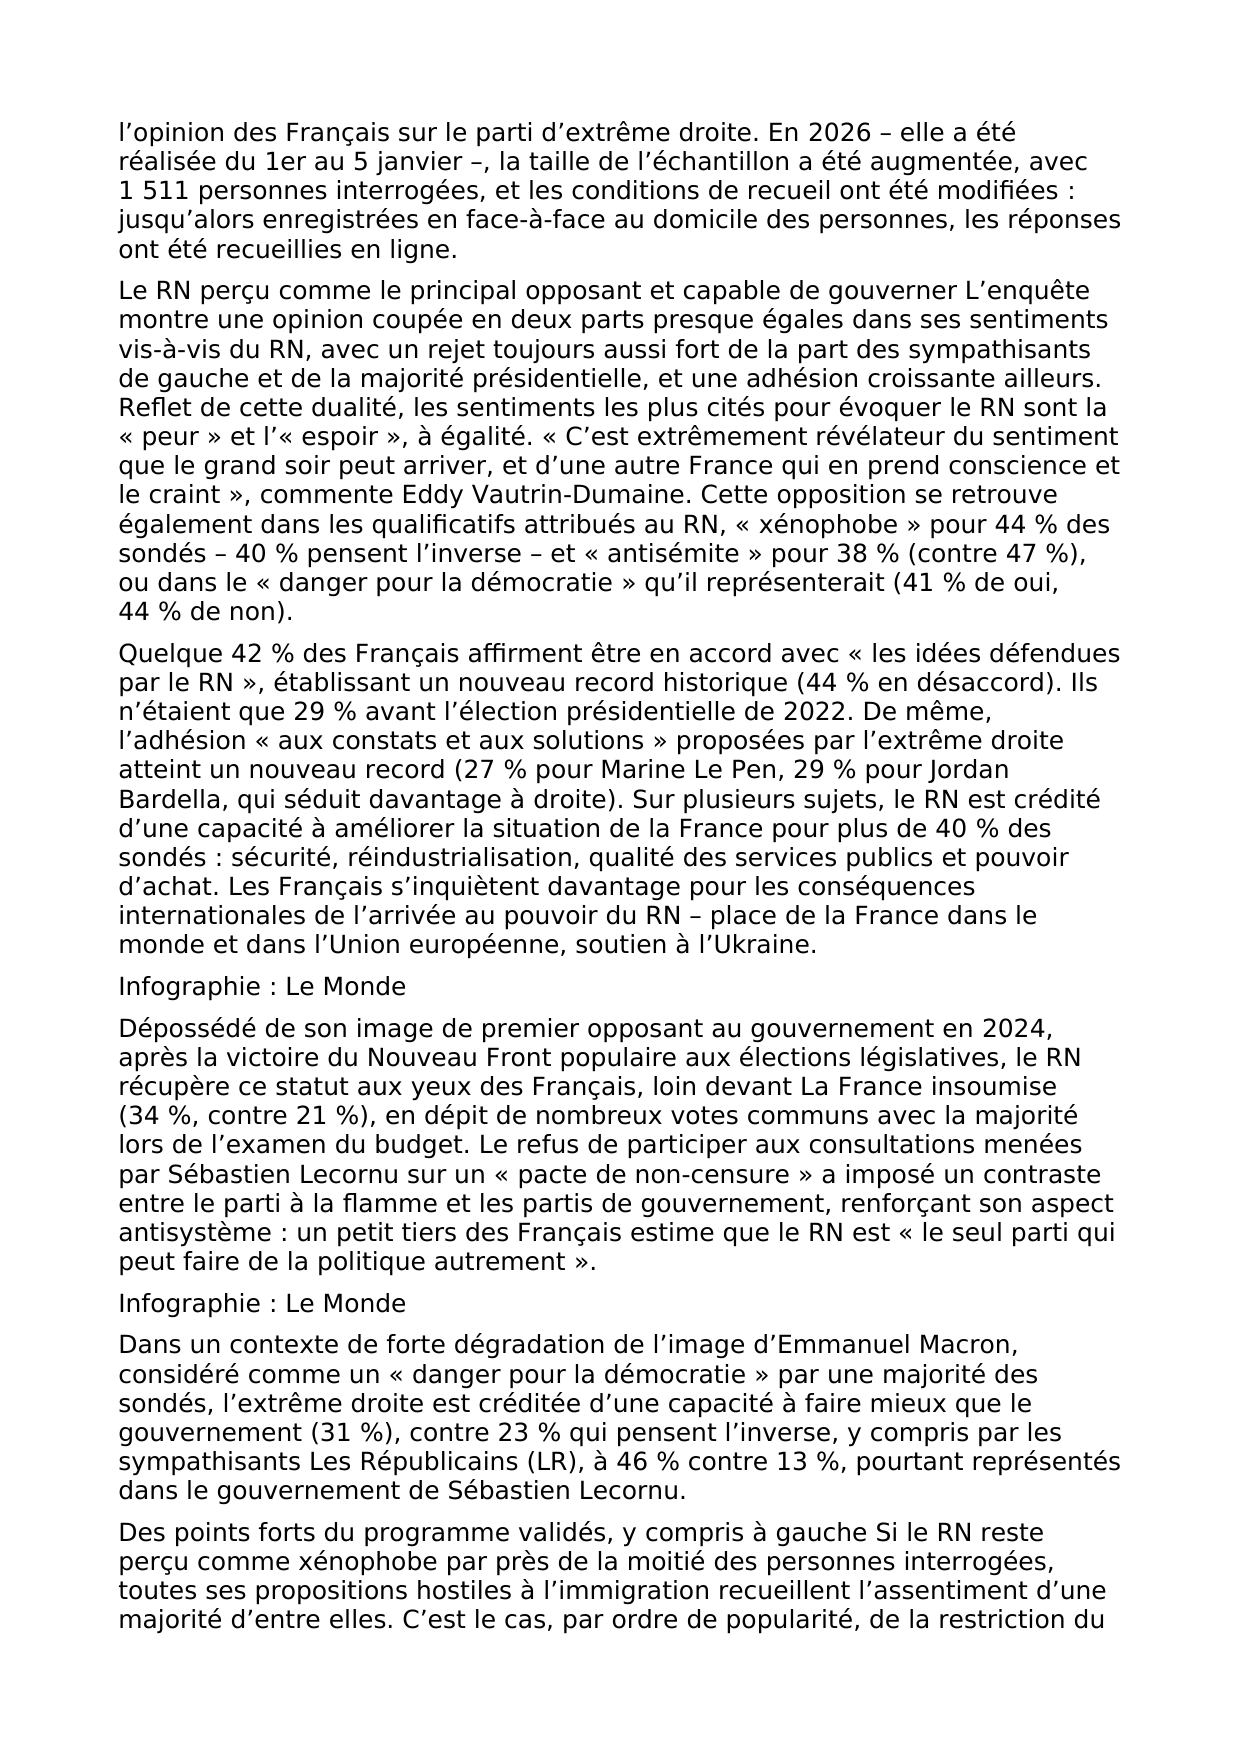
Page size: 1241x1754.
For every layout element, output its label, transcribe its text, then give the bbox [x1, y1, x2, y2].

text l’opinion des Français sur le parti d’extrême droite. En 2026 – elle a été réalisée du 1er au 5 janvier –, la taille de l’échantillon a été augmentée, avec 1 511 personnes interrogées, et les conditions de recueil ont été modifiées : jusqu’alors enregistrées en face-à-face au domicile des personnes, les réponses ont été recueillies en ligne. [118, 118, 1122, 264]
text Quelque 42 % des Français affirment être en accord avec « les idées défendues par le RN », établissant un nouveau record historique (44 % en désaccord). Ils n’étaient que 29 % avant l’élection présidentielle de 2022. De même, l’adhésion « aux constats et aux solutions » proposées par l’extrême droite atteint un nouveau record (27 % pour Marine Le Pen, 29 % pour Jordan Bardella, qui séduit davantage à droite). Sur plusieurs sujets, le RN est crédité d’une capacité à améliorer la situation de la France pour plus de 40 % des sondés : sécurité, réindustrialisation, qualité des services publics et pouvoir d’achat. Les Français s’inquiètent davantage pour les conséquences internationales de l’arrivée au pouvoir du RN – place de la France dans le monde et dans l’Union européenne, soutien à l’Ukraine. [118, 639, 1122, 960]
text Dépossédé de son image de premier opposant au gouvernement en 2024, après la victoire du Nouveau Front populaire aux élections législatives, le RN récupère ce statut aux yeux des Français, loin devant La France insoumise (34 %, contre 21 %), en dépit de nombreux votes communs avec la majorité lors de l’examen du budget. Le refus de participer aux consultations menées par Sébastien Lecornu sur un « pacte de non-censure » a imposé un contraste entre le parti à la flamme et les partis de gouvernement, renforçant son aspect antisystème : un petit tiers des Français estime que le RN est « le seul parti qui peut faire de la politique autrement ». [118, 1014, 1122, 1276]
text Le RN perçu comme le principal opposant et capable de gouverner L’enquête montre une opinion coupée en deux parts presque égales dans ses sentiments vis-à-vis du RN, avec un rejet toujours aussi fort de la part des sympathisants de gauche et de la majorité présidentielle, et une adhésion croissante ailleurs. Reflet de cette dualité, les sentiments les plus cités pour évoquer le RN sont la « peur » et l’« espoir », à égalité. « C’est extrêmement révélateur du sentiment que le grand soir peut arriver, et d’une autre France qui en prend conscience et le craint », commente Eddy Vautrin-Dumaine. Cette opposition se retrouve également dans les qualificatifs attribués au RN, « xénophobe » pour 44 % des sondés – 40 % pensent l’inverse – et « antisémite » pour 38 % (contre 47 %), ou dans le « danger pour la démocratie » qu’il représenterait (41 % de oui, 44 % de non). [118, 276, 1122, 626]
text Des points forts du programme validés, y compris à gauche Si le RN reste perçu comme xénophobe par près de la moitié des personnes interrogées, toutes ses propositions hostiles à l’immigration recueillent l’assentiment d’une majorité d’entre elles. C’est le cas, par ordre de popularité, de la restriction du [118, 1518, 1122, 1635]
text Infographie : Le Monde [118, 972, 1122, 1001]
text Infographie : Le Monde [118, 1289, 1122, 1318]
text Dans un contexte de forte dégradation de l’image d’Emmanuel Macron, considéré comme un « danger pour la démocratie » par une majorité des sondés, l’extrême droite est créditée d’une capacité à faire mieux que le gouvernement (31 %), contre 23 % qui pensent l’inverse, y compris par les sympathisants Les Républicains (LR), à 46 % contre 13 %, pourtant représentés dans le gouvernement de Sébastien Lecornu. [118, 1331, 1122, 1506]
